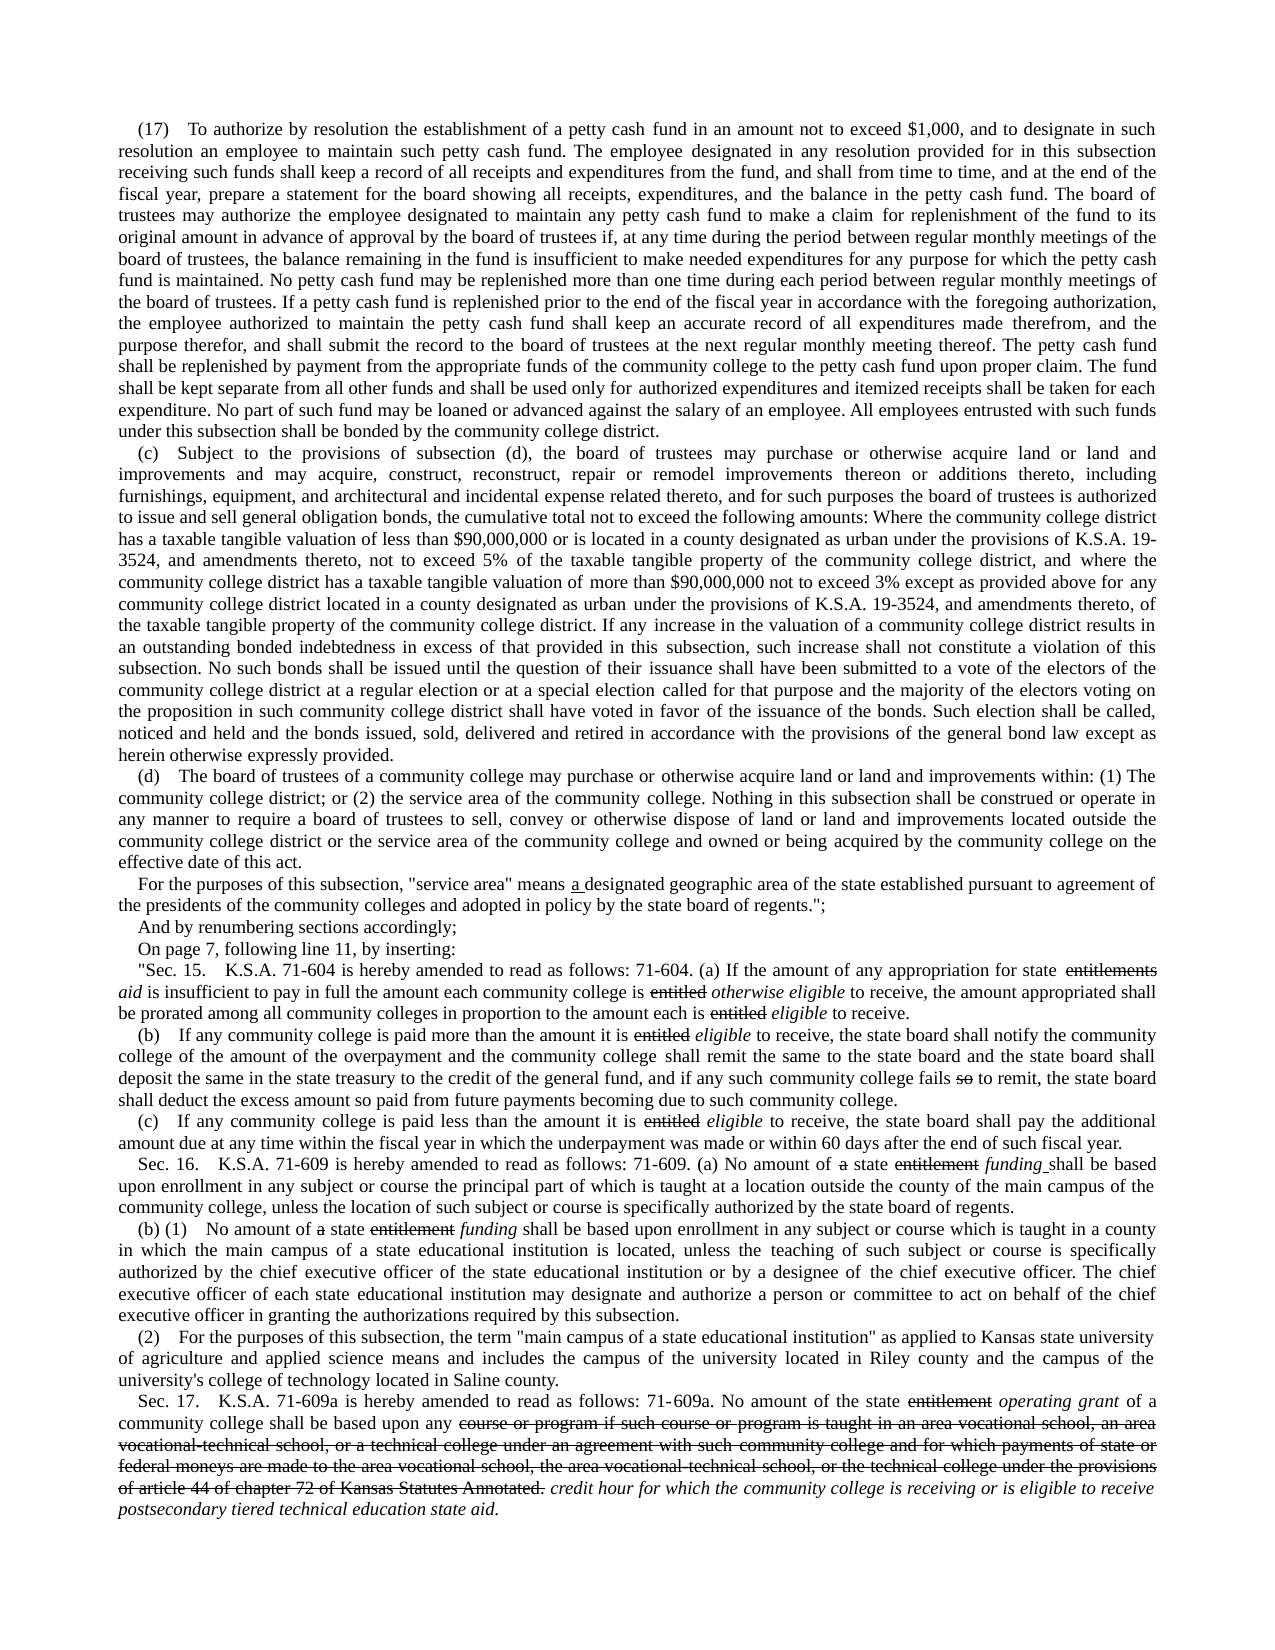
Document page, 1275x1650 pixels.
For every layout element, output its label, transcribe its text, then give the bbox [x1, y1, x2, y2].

text (2) For the purposes of this subsection, the term "main campus of a state educational institution" as applied to Kansas state university of agriculture and applied science means and includes the campus of the university located in Riley county and the campus of the university's college of technology located in Saline county. [118, 1326, 1157, 1390]
text (b) If any community college is paid more than the amount it is entitled eligible to receive, the state board shall notify the community college of the amount of the overpayment and the community college shall remit the same to the state board and the state board shall deposit the same in the state treasury to the credit of the general fund, and if any such community college fails so to remit, the state board shall deduct the excess amount so paid from future payments becoming due to such community college. [118, 1024, 1157, 1110]
text And by renumbering sections accordingly; [118, 916, 1157, 937]
text Sec. 17. K.S.A. 71-609a is hereby amended to read as follows: 71-609a. No amount of the state entitlement operating grant of a community college shall be based upon any course or program if such course or program is taught in an area vocational school, an area vocational-technical school, or a technical college under an agreement with such community college and for which payments of state or federal moneys are made to the area vocational school, the area vocational-technical school, or the technical college under the provisions of article 44 of chapter 72 of Kansas Statutes Annotated. credit hour for which the community college is receiving or is eligible to receive postsecondary tiered technical education state aid. [118, 1446, 1157, 1467]
text (b) (1) No amount of a state entitlement funding shall be based upon enrollment in any subject or course which is taught in a county in which the main campus of a state educational institution is located, unless the teaching of such subject or course is specifically authorized by the chief executive officer of the state educational institution or by a designee of the chief executive officer. The chief executive officer of each state educational institution may designate and authorize a person or committee to act on behalf of the chief executive officer in granting the authorizations required by this subsection. [118, 1218, 1157, 1326]
text On page 7, following line 11, by inserting: [118, 937, 1157, 959]
text (c) Subject to the provisions of subsection (d), the board of trustees may purchase or otherwise acquire land or land and improvements and may acquire, construct, reconstruct, repair or remodel improvements thereon or additions thereto, including furnishings, equipment, and architectural and incidental expense related thereto, and for such purposes the board of trustees is authorized to issue and sell general obligation bonds, the cumulative total not to exceed the following amounts: Where the community college district has a taxable tangible valuation of less than $90,000,000 or is located in a county designated as urban under the provisions of K.S.A. 19-3524, and amendments thereto, not to exceed 5% of the taxable tangible property of the community college district, and where the community college district has a taxable tangible valuation of more than $90,000,000 not to exceed 3% except as provided above for any community college district located in a county designated as urban under the provisions of K.S.A. 19-3524, and amendments thereto, of the taxable tangible property of the community college district. If any increase in the valuation of a community college district results in an outstanding bonded indebtedness in excess of that provided in this subsection, such increase shall not constitute a violation of this subsection. No such bonds shall be issued until the question of their issuance shall have been submitted to a vote of the electors of the community college district at a regular election or at a special election called for that purpose and the majority of the electors voting on the proposition in such community college district shall have voted in favor of the issuance of the bonds. Such election shall be called, noticed and held and the bonds issued, sold, delivered and retired in accordance with the provisions of the general bond law except as herein otherwise expressly provided. [118, 442, 1157, 765]
text (d) The board of trustees of a community college may purchase or otherwise acquire land or land and improvements within: (1) The community college district; or (2) the service area of the community college. Nothing in this subsection shall be construed or operate in any manner to require a board of trustees to sell, convey or otherwise dispose of land or land and improvements located outside the community college district or the service area of the community college and owned or being acquired by the community college on the effective date of this act. [118, 765, 1157, 873]
text Sec. 16. K.S.A. 71-609 is hereby amended to read as follows: 71-609. (a) No amount of a state entitlement funding shall be based upon enrollment in any subject or course the principal part of which is taught at a location outside the county of the main campus of the community college, unless the location of such subject or course is specifically authorized by the state board of regents. [118, 1153, 1157, 1218]
text "Sec. 15. K.S.A. 71-604 is hereby amended to read as follows: 71-604. (a) If the amount of any appropriation for state entitlements aid is insufficient to pay in full the amount each community college is entitled otherwise eligible to receive, the amount appropriated shall be prorated among all community colleges in proportion to the amount each is entitled eligible to receive. [118, 959, 1157, 1024]
text For the purposes of this subsection, "service area" means a designated geographic area of the state established pursuant to agreement of the presidents of the community colleges and adopted in policy by the state board of regents."; [118, 873, 1157, 916]
text Sec. 17. K.S.A. 71-609a is hereby amended to read as follows: 71-609a. No amount of the state entitlement operating grant of a community college shall be based upon any course or program if such course or program is taught in an area vocational school, an area vocational-technical school, or a technical college under an agreement with such community college and for which payments of state or federal moneys are made to the area vocational school, the area vocational-technical school, or the technical college under the provisions of article 44 of chapter 72 of Kansas Statutes Annotated. credit hour for which the community college is receiving or is eligible to receive postsecondary tiered technical education state aid. [118, 1468, 1157, 1520]
text (17) To authorize by resolution the establishment of a petty cash fund in an amount not to exceed $1,000, and to designate in such resolution an employee to maintain such petty cash fund. The employee designated in any resolution provided for in this subsection receiving such funds shall keep a record of all receipts and expenditures from the fund, and shall from time to time, and at the end of the fiscal year, prepare a statement for the board showing all receipts, expenditures, and the balance in the petty cash fund. The board of trustees may authorize the employee designated to maintain any petty cash fund to make a claim for replenishment of the fund to its original amount in advance of approval by the board of trustees if, at any time during the period between regular monthly meetings of the board of trustees, the balance remaining in the fund is insufficient to make needed expenditures for any purpose for which the petty cash fund is maintained. No petty cash fund may be replenished more than one time during each period between regular monthly meetings of the board of trustees. If a petty cash fund is replenished prior to the end of the fiscal year in accordance with the foregoing authorization, the employee authorized to maintain the petty cash fund shall keep an accurate record of all expenditures made therefrom, and the purpose therefor, and shall submit the record to the board of trustees at the next regular monthly meeting thereof. The petty cash fund shall be replenished by payment from the appropriate funds of the community college to the petty cash fund upon proper claim. The fund shall be kept separate from all other funds and shall be used only for authorized expenditures and itemized receipts shall be taken for each expenditure. No part of such fund may be loaned or advanced against the salary of an employee. All employees entrusted with such funds under this subsection shall be bonded by the community college district. [118, 118, 1157, 442]
text Sec. 17. K.S.A. 71-609a is hereby amended to read as follows: 71-609a. No amount of the state entitlement operating grant of a community college shall be based upon any course or program if such course or program is taught in an area vocational school, an area vocational-technical school, or a technical college under an agreement with such community college and for which payments of state or federal moneys are made to the area vocational school, the area vocational-technical school, or the technical college under the provisions of article 44 of chapter 72 of Kansas Statutes Annotated. credit hour for which the community college is receiving or is eligible to receive postsecondary tiered technical education state aid. [118, 1390, 1157, 1445]
text (c) If any community college is paid less than the amount it is entitled eligible to receive, the state board shall pay the additional amount due at any time within the fiscal year in which the underpayment was made or within 60 days after the end of such fiscal year. [118, 1110, 1157, 1153]
